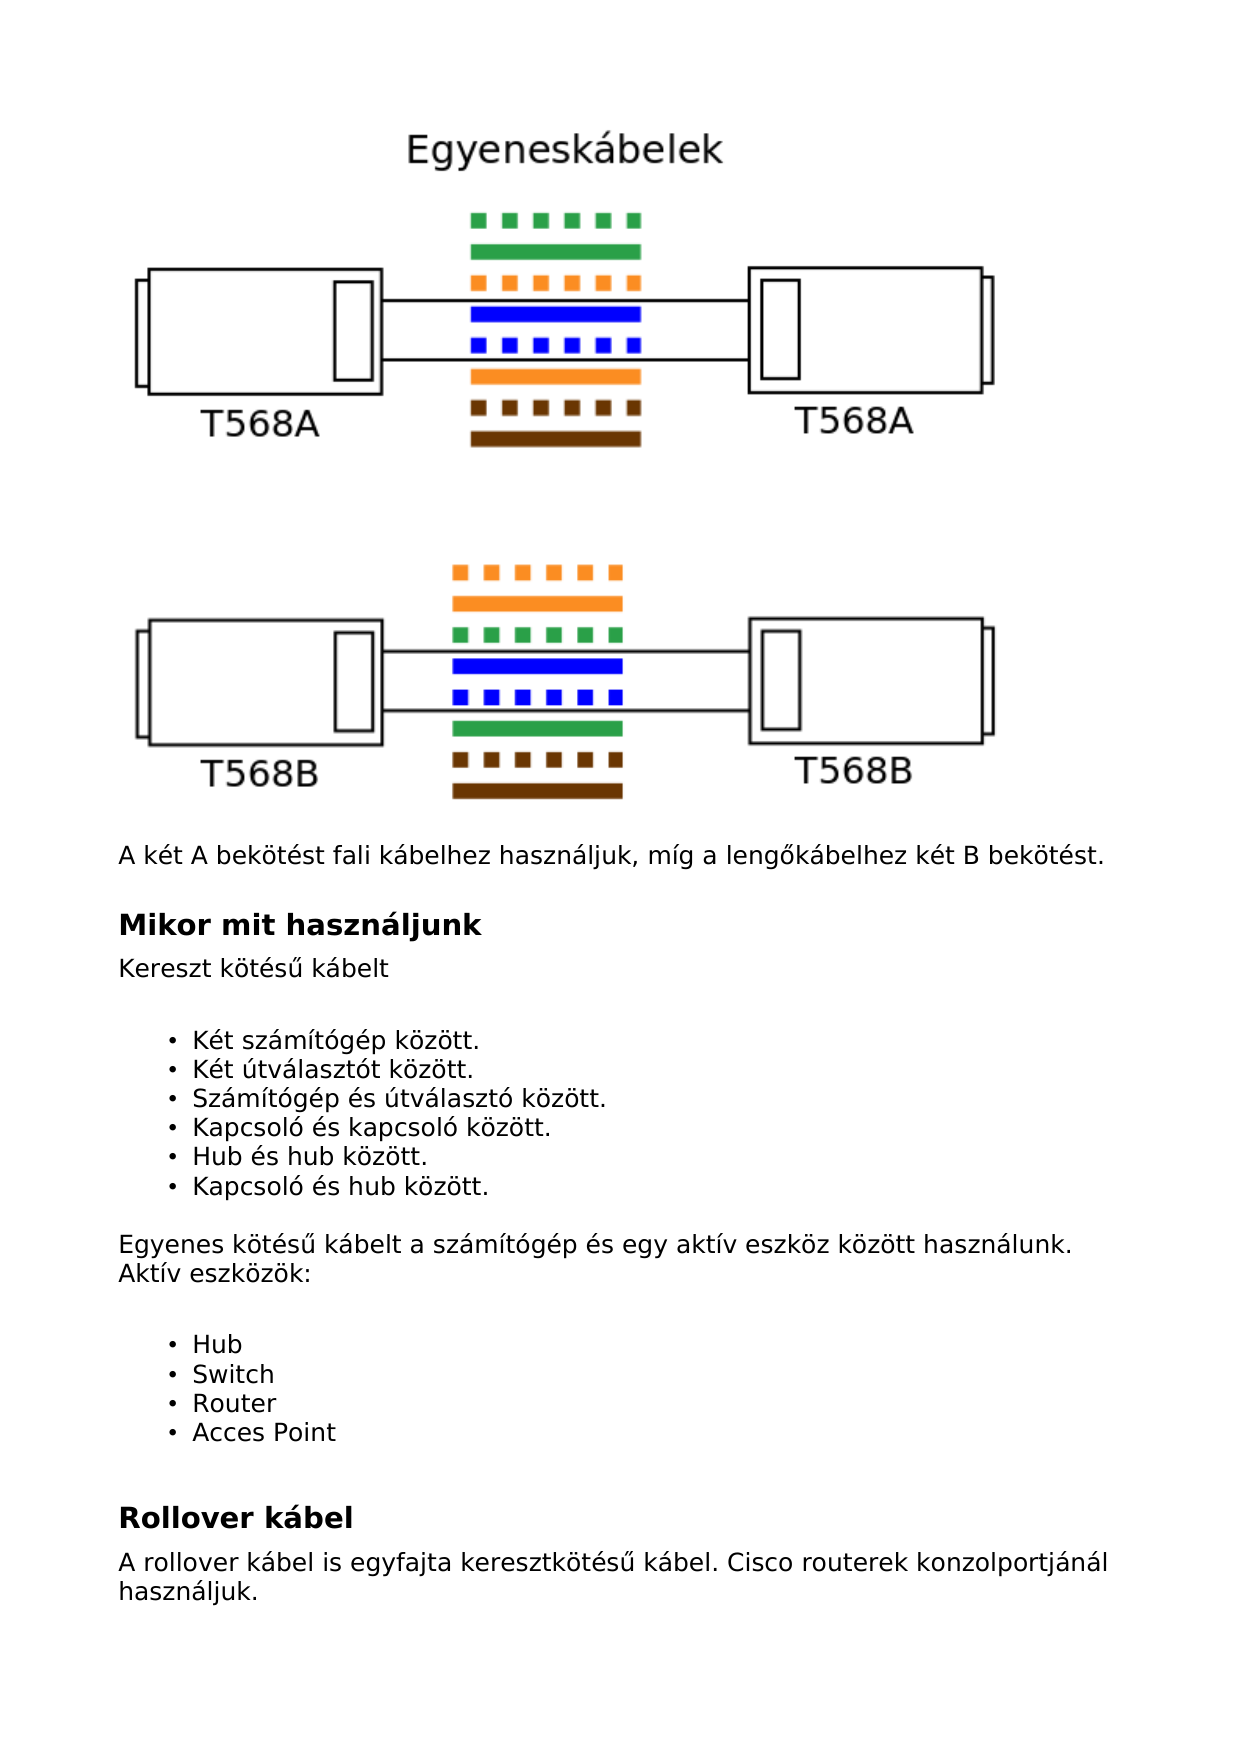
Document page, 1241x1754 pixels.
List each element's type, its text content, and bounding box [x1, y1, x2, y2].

text Kereszt kötésű kábelt [118, 955, 1122, 984]
list Kapcsoló és hub között. [177, 1172, 1122, 1201]
list Hub [177, 1331, 1122, 1360]
list Kapcsoló és kapcsoló között. [177, 1113, 1122, 1142]
list Hub és hub között. [177, 1142, 1122, 1172]
subtitle Rollover kábel [118, 1502, 1122, 1536]
list Két számítógép között. [177, 1026, 1122, 1055]
subtitle Mikor mit használjunk [118, 908, 1122, 942]
picture [118, 118, 1020, 829]
text A két A bekötést fali kábelhez használjuk, míg a lengőkábelhez két B bekötést. [118, 842, 1122, 871]
text A rollover kábel is egyfajta keresztkötésű kábel. Cisco routerek konzolportjánál használjuk. [118, 1548, 1122, 1607]
list Számítógép és útválasztó között. [177, 1084, 1122, 1113]
list Router [177, 1389, 1122, 1418]
list Acces Point [177, 1418, 1122, 1447]
list Switch [177, 1360, 1122, 1389]
list Két útválasztót között. [177, 1055, 1122, 1084]
text Egyenes kötésű kábelt a számítógép és egy aktív eszköz között használunk. Aktív eszközök: [118, 1230, 1122, 1289]
